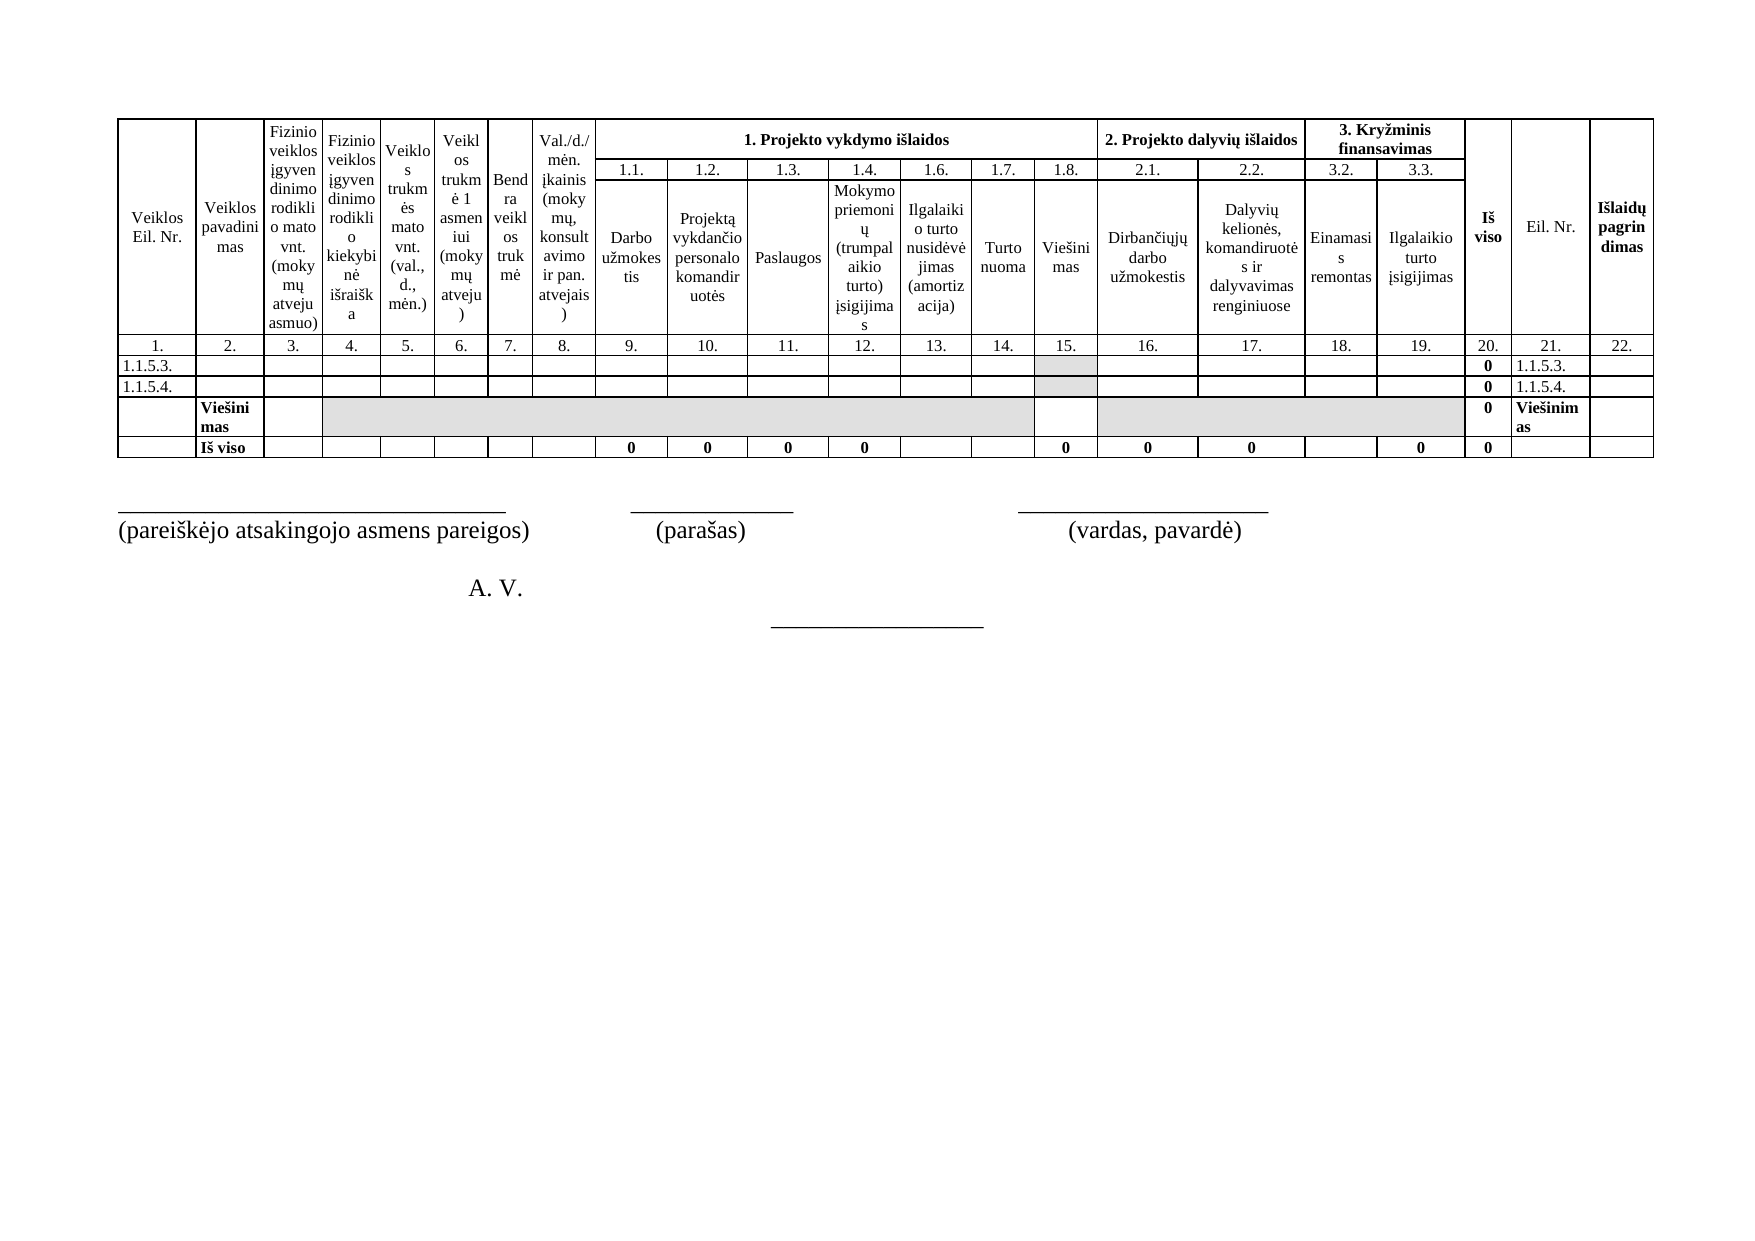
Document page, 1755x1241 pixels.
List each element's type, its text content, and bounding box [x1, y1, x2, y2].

table_cell 7. [489, 335, 532, 354]
table_cell Dirbančiųjų darbo užmokestis [1098, 181, 1197, 334]
table_cell [435, 377, 487, 396]
table_cell Viešinimas [1035, 181, 1097, 334]
text (pareiškėjo atsakingojo asmens pareigos) (parašas) (vardas, pavardė) [118, 516, 1636, 544]
table_cell [265, 437, 322, 457]
table_cell [901, 356, 971, 375]
table_cell 5. [381, 335, 434, 354]
table_cell [1591, 377, 1653, 396]
table_cell [381, 437, 434, 457]
table_header Veiklos pavadinimas [197, 120, 263, 334]
table_cell [1306, 377, 1376, 396]
table_cell [1035, 356, 1097, 375]
table_cell 0 [1466, 356, 1511, 375]
table_cell [1306, 356, 1376, 375]
table_cell 0 [1098, 437, 1197, 457]
table_cell [381, 377, 434, 396]
table_cell 0 [829, 437, 900, 457]
table_cell 0 [668, 437, 747, 457]
table_cell Ilgalaikio turto įsigijimas [1378, 181, 1464, 334]
table_cell 1. [119, 335, 195, 354]
table_cell 18. [1306, 335, 1376, 354]
table_cell 0 [1378, 437, 1464, 457]
table_cell [1591, 398, 1653, 436]
table_cell [435, 437, 487, 457]
table_cell 14. [972, 335, 1034, 354]
table_cell [323, 377, 380, 396]
table_cell 15. [1035, 335, 1097, 354]
table_cell [533, 377, 595, 396]
table_cell 6. [435, 335, 487, 354]
table_cell 1.1. [596, 160, 667, 179]
table_cell [1199, 356, 1304, 375]
text _________________ [118, 602, 1636, 631]
table_cell [972, 377, 1034, 396]
table_header 2. Projekto dalyvių išlaidos [1098, 120, 1304, 158]
table_cell 3.2. [1306, 160, 1376, 179]
table_cell 13. [901, 335, 971, 354]
table_cell 3. [265, 335, 322, 354]
table_cell 12. [829, 335, 900, 354]
table_header Išlaidų pagrindimas [1591, 120, 1653, 334]
table_cell Paslaugos [748, 181, 828, 334]
table_cell [265, 356, 322, 375]
table_cell 11. [748, 335, 828, 354]
table_cell 1.3. [748, 160, 828, 179]
table_cell [1512, 437, 1589, 457]
table_cell 1.1.5.3. [1512, 356, 1589, 375]
table_cell [1035, 398, 1097, 436]
table_cell 1.1.5.4. [1512, 377, 1589, 396]
table_cell [1378, 356, 1464, 375]
table_cell [323, 356, 380, 375]
table_cell 19. [1378, 335, 1464, 354]
table_cell [668, 356, 747, 375]
table_cell [381, 356, 434, 375]
table_cell [323, 398, 1034, 436]
table_cell [668, 377, 747, 396]
table_cell [829, 356, 900, 375]
table_cell [596, 377, 667, 396]
table_cell [748, 356, 828, 375]
table_cell 0 [1466, 377, 1511, 396]
table_cell [1098, 377, 1197, 396]
table_cell Dalyvių kelionės, komandiruotės ir dalyvavimas renginiuose [1199, 181, 1304, 334]
table_header Val./d./ mėn. įkainis (mokymų, konsultavimo ir pan. atvejais) [533, 120, 595, 334]
table_cell Darbo užmokestis [596, 181, 667, 334]
table_header Fizinio veiklos įgyvendinimo rodiklio kiekybinė išraiška [323, 120, 380, 334]
table_cell [1098, 356, 1197, 375]
table_cell [972, 437, 1034, 457]
table_cell 1.6. [901, 160, 971, 179]
table_cell 8. [533, 335, 595, 354]
table_header Iš viso [1466, 120, 1511, 334]
table_cell [533, 437, 595, 457]
text _______________________________ _____________ ____________________ [118, 487, 1636, 516]
table_cell 0 [1035, 437, 1097, 457]
table_cell [197, 377, 263, 396]
table_cell 1.2. [668, 160, 747, 179]
table_cell 2.1. [1098, 160, 1197, 179]
table_cell 9. [596, 335, 667, 354]
table_cell 0 [748, 437, 828, 457]
table_cell [829, 377, 900, 396]
table_header 3. Kryžminis finansavimas [1306, 120, 1464, 158]
table_cell Viešinimas [1512, 398, 1589, 436]
table_cell 0 [596, 437, 667, 457]
table_cell [119, 398, 195, 436]
table_cell Mokymo priemonių (trumpalaikio turto) įsigijimas [829, 181, 900, 334]
table_header Veiklos trukmės mato vnt. (val., d., mėn.) [381, 120, 434, 334]
table_cell 0 [1466, 437, 1511, 457]
text A. V. [118, 573, 1636, 602]
table_cell Einamasis remontas [1306, 181, 1376, 334]
table_cell Iš viso [197, 437, 263, 457]
table_cell [489, 356, 532, 375]
table_cell 1.7. [972, 160, 1034, 179]
table_cell [901, 437, 971, 457]
table_cell [265, 377, 322, 396]
table_cell 3.3. [1378, 160, 1464, 179]
table_cell [596, 356, 667, 375]
table_cell Projektą vykdančio personalo komandiruotės [668, 181, 747, 334]
table_cell 21. [1512, 335, 1589, 354]
table_cell 2.2. [1199, 160, 1304, 179]
table_cell 4. [323, 335, 380, 354]
table_cell Turto nuoma [972, 181, 1034, 334]
table_cell 16. [1098, 335, 1197, 354]
table_cell [1591, 437, 1653, 457]
table_cell [972, 356, 1034, 375]
table_cell [901, 377, 971, 396]
table_cell [1306, 437, 1376, 457]
table_cell 10. [668, 335, 747, 354]
table_cell [1199, 377, 1304, 396]
table_cell 17. [1199, 335, 1304, 354]
table_cell 1.1.5.4. [119, 377, 195, 396]
table_header 1. Projekto vykdymo išlaidos [596, 120, 1097, 158]
table_cell 22. [1591, 335, 1653, 354]
table_header Bendra veiklos trukmė [489, 120, 532, 334]
table_header Veiklos Eil. Nr. [119, 120, 195, 334]
table_cell 20. [1466, 335, 1511, 354]
table_cell [1035, 377, 1097, 396]
table_cell [489, 377, 532, 396]
table_cell [119, 437, 195, 457]
table_header Fizinio veiklos įgyvendinimo rodiklio mato vnt. (mokymų atveju asmuo) [265, 120, 322, 334]
table_cell 1.1.5.3. [119, 356, 195, 375]
table_cell 0 [1199, 437, 1304, 457]
table_cell Ilgalaikio turto nusidėvėjimas (amortizacija) [901, 181, 971, 334]
table_cell 2. [197, 335, 263, 354]
table_cell [1378, 377, 1464, 396]
table_header Eil. Nr. [1512, 120, 1589, 334]
table_cell 0 [1466, 398, 1511, 436]
table_cell [489, 437, 532, 457]
table_cell 1.4. [829, 160, 900, 179]
table_cell [1591, 356, 1653, 375]
table_cell Viešinimas [197, 398, 263, 436]
table_cell [748, 377, 828, 396]
table_cell [435, 356, 487, 375]
table_cell 1.8. [1035, 160, 1097, 179]
table_cell [323, 437, 380, 457]
table_header Veiklos trukmė 1 asmeniui (mokymų atveju) [435, 120, 487, 334]
table_cell [197, 356, 263, 375]
table_cell [1098, 398, 1464, 436]
table_cell [265, 398, 322, 436]
table_cell [533, 356, 595, 375]
